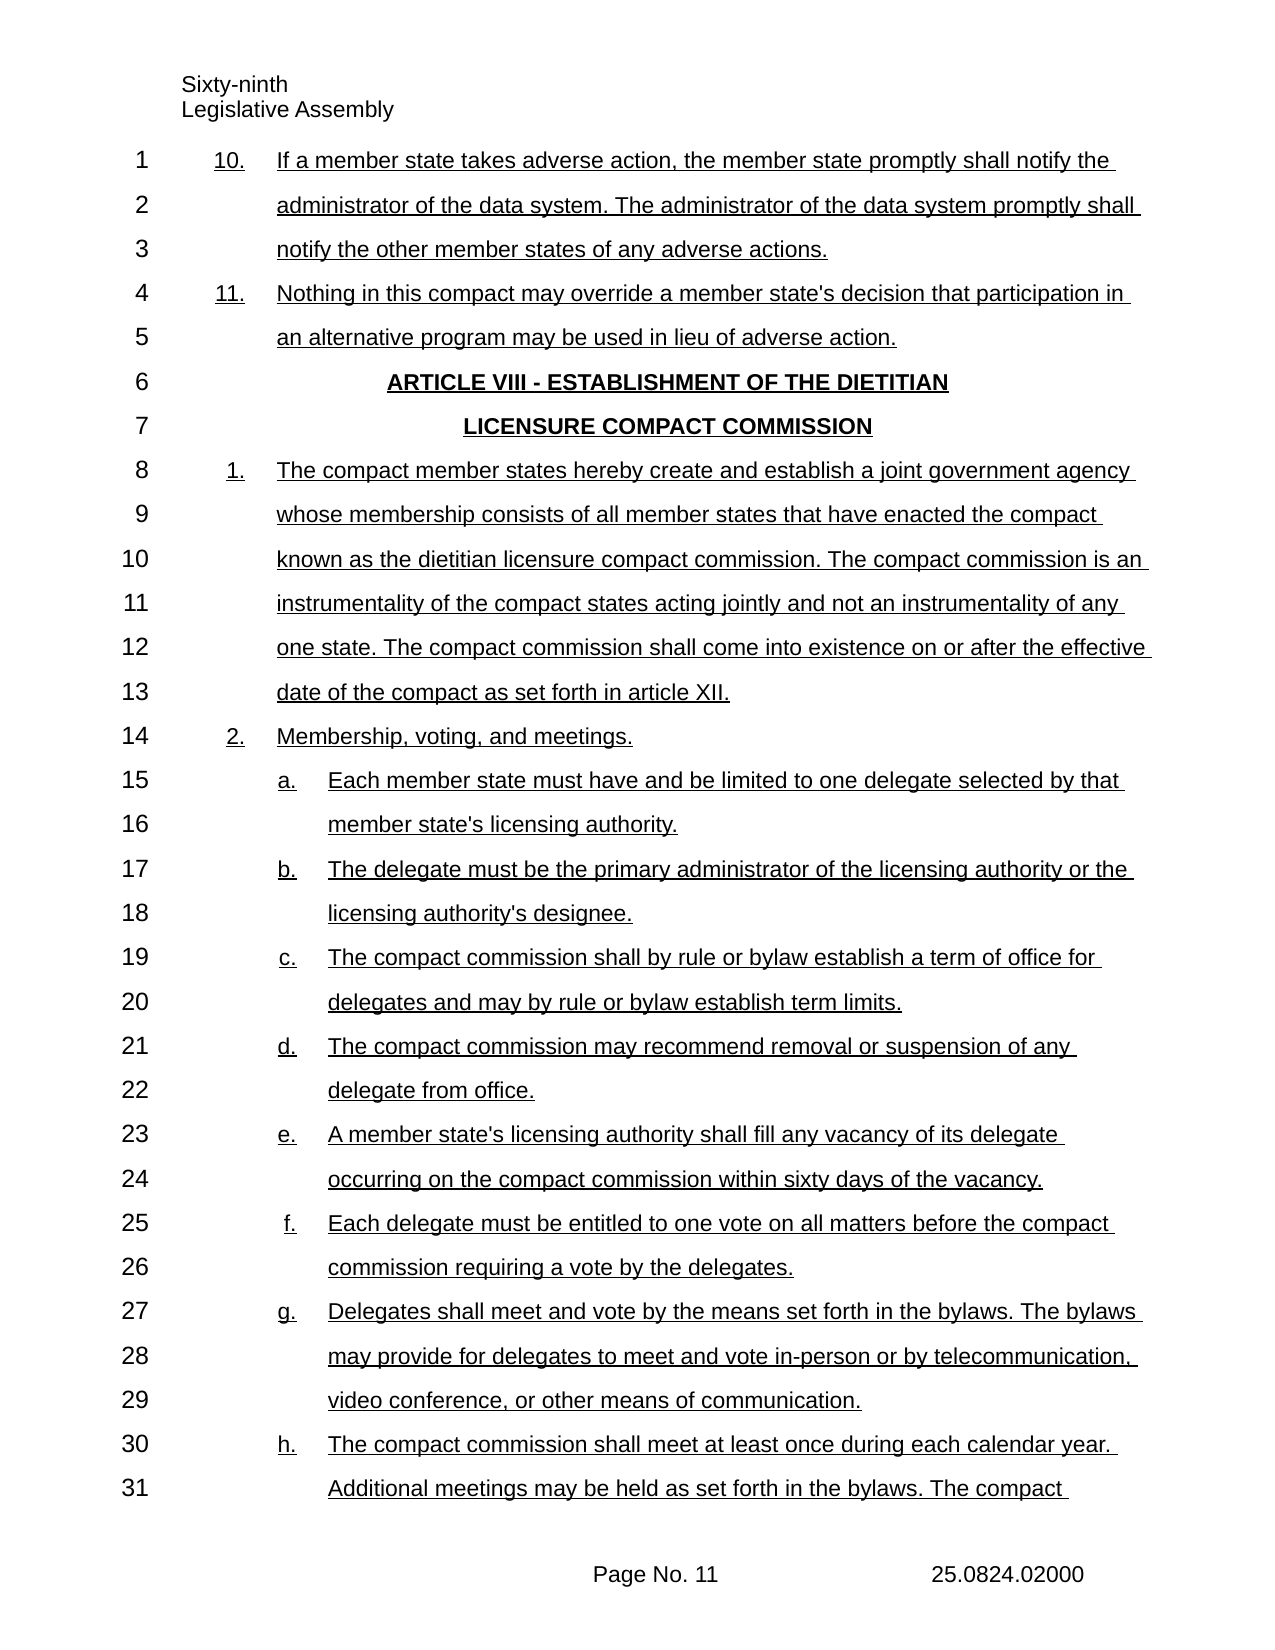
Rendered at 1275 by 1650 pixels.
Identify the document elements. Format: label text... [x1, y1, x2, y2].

text 10. If a member state takes adverse action, the member state promptly shall notify the administrator of the data system. The administrator of the data system promptly shall notify the other member states of any adverse actions. [181, 133, 1154, 266]
text 1. The compact member states hereby create and establish a joint government agency whose membership consists of all member states that have enacted the compact known as the dietitian licensure compact commission. The compact commission is an instrumentality of the compact states acting jointly and not an instrumentality of any one state. The compact commission shall come into existence on or after the effective date of the compact as set forth in article XII. [181, 443, 1154, 709]
text h. The compact commission shall meet at least once during each calendar year. Additional meetings may be held as set forth in the bylaws. The compact [181, 1417, 1154, 1506]
text e. A member state's licensing authority shall fill any vacancy of its delegate occurring on the compact commission within sixty days of the vacancy. [181, 1107, 1154, 1196]
text 11. Nothing in this compact may override a member state's decision that participation in an alternative program may be used in lieu of adverse action. [181, 266, 1154, 355]
text a. Each member state must have and be limited to one delegate selected by that member state's licensing authority. [181, 753, 1154, 842]
text c. The compact commission shall by rule or bylaw establish a term of office for delegates and may by rule or bylaw establish term limits. [181, 930, 1154, 1019]
text g. Delegates shall meet and vote by the means set forth in the bylaws. The bylaws may provide for delegates to meet and vote in-person or by telecommunication, video conference, or other means of communication. [181, 1284, 1154, 1417]
text f. Each delegate must be entitled to one vote on all matters before the compact commission requiring a vote by the delegates. [181, 1196, 1154, 1284]
text 2. Membership, voting, and meetings. [181, 709, 1154, 753]
text LICENSURE COMPACT COMMISSION [181, 399, 1154, 443]
text ARTICLE VIII - ESTABLISHMENT OF THE DIETITIAN [181, 355, 1154, 399]
text d. The compact commission may recommend removal or suspension of any delegate from office. [181, 1019, 1154, 1107]
text b. The delegate must be the primary administrator of the licensing authority or the licensing authority's designee. [181, 842, 1154, 930]
